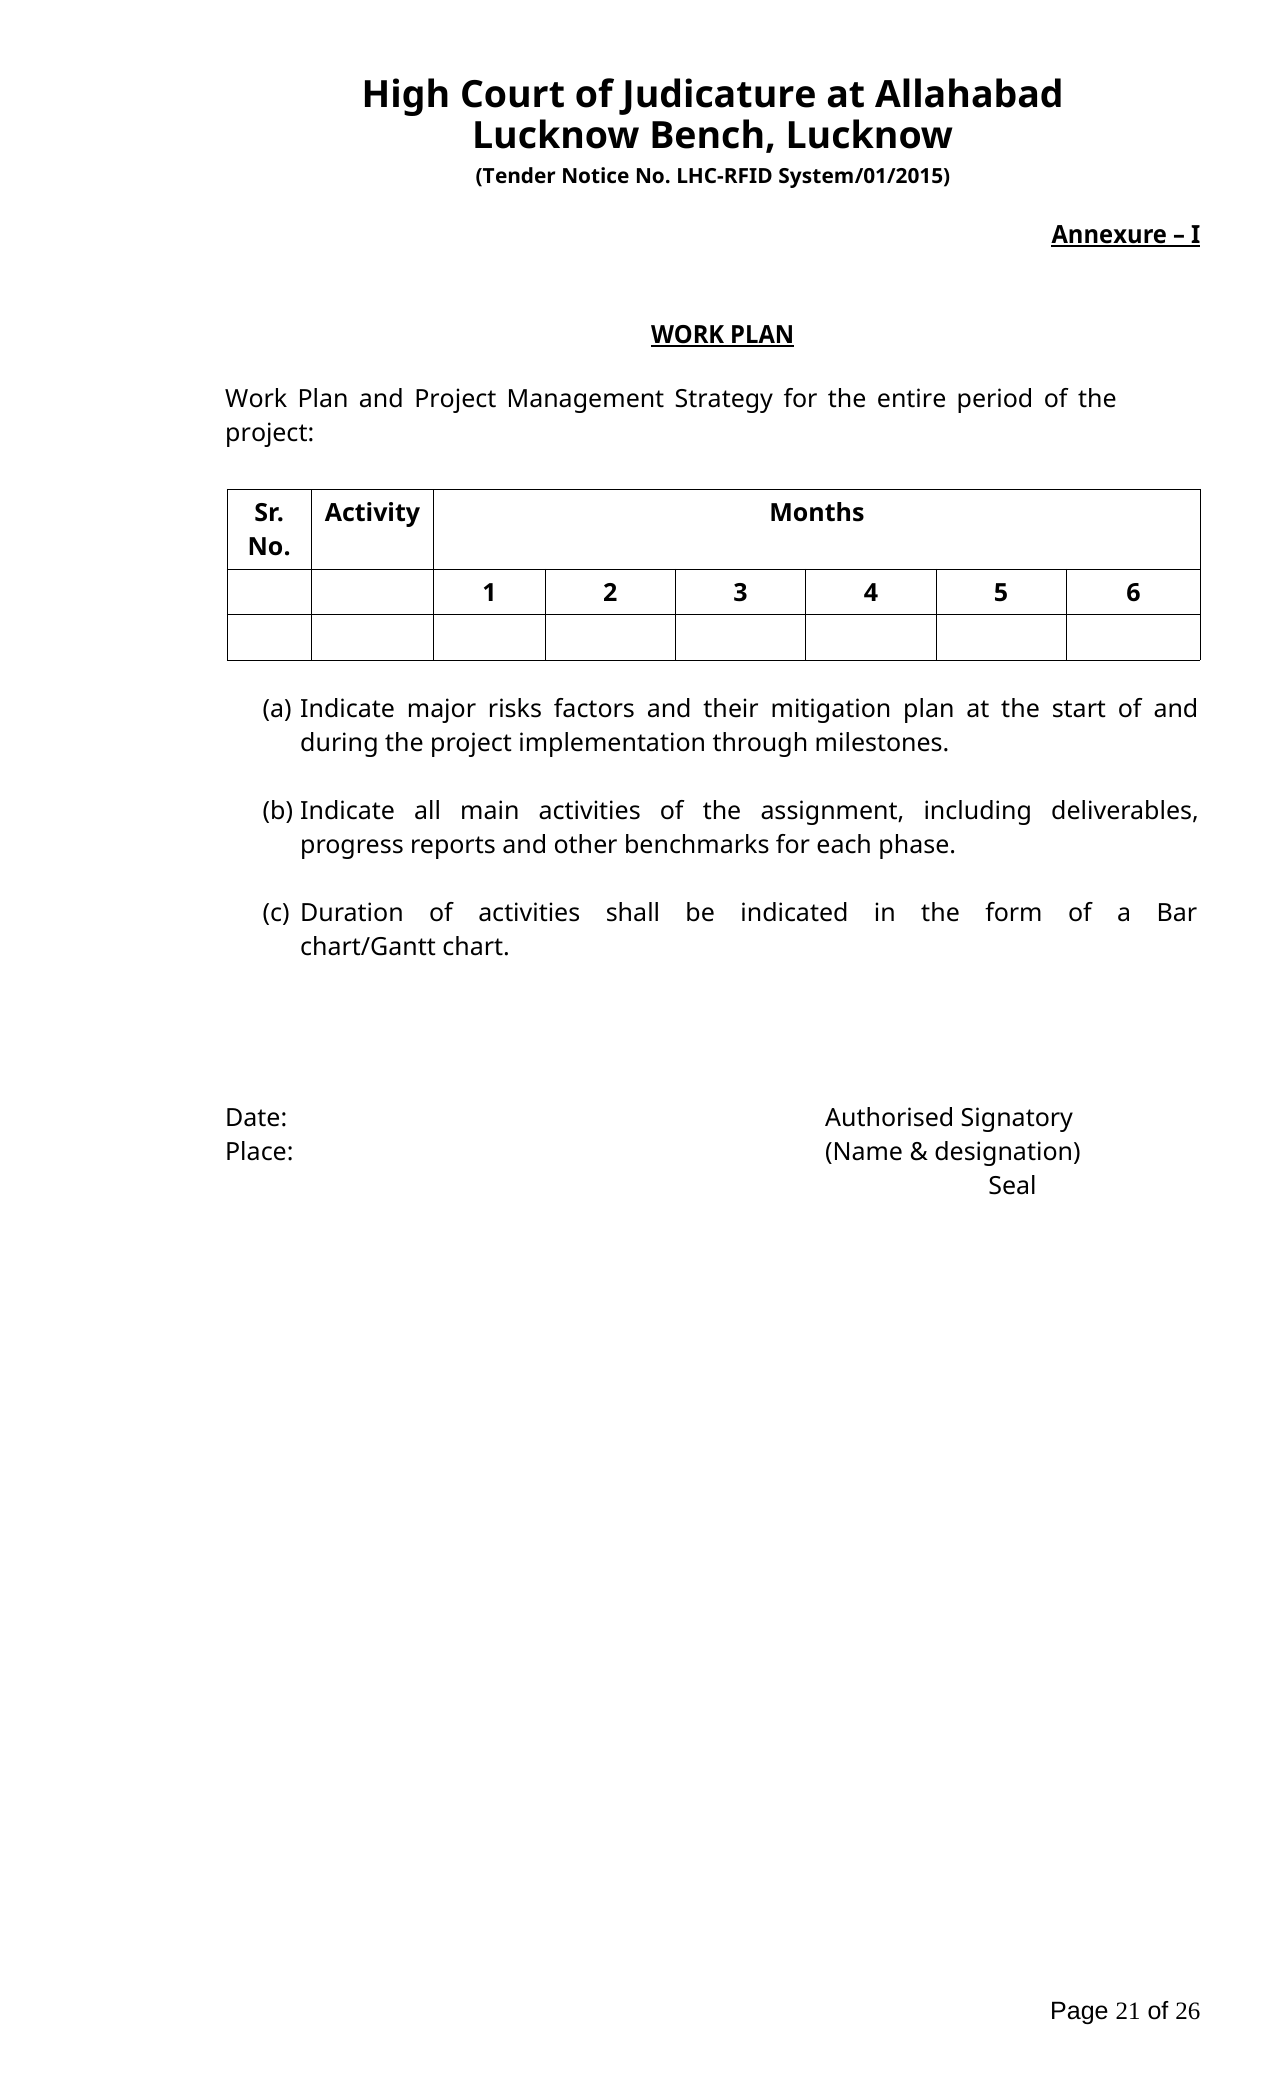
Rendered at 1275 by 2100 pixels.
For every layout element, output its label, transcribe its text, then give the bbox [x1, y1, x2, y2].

list Indicate major risks factors and their mitigation plan at the start of and during the project implementation through milestones. [262, 690, 1200, 758]
table_cell [228, 615, 311, 660]
table_cell 1 [434, 570, 545, 614]
table_cell 3 [676, 570, 805, 614]
table_header Sr. No. [228, 490, 311, 569]
table_cell 2 [546, 570, 675, 614]
table_header Activity [312, 490, 433, 569]
table_cell 4 [806, 570, 936, 614]
table_cell [937, 615, 1066, 660]
table_cell [546, 615, 675, 660]
table_header Months [434, 490, 1200, 569]
text Work Plan and Project Management Strategy for the entire period of the project: [225, 381, 1191, 449]
table_cell [676, 615, 805, 660]
table_cell [312, 615, 433, 660]
text Annexure – I [225, 217, 1200, 251]
list Duration of activities shall be indicated in the form of a Bar chart/Gantt chart. [262, 895, 1200, 963]
text WORK PLAN [245, 316, 1200, 350]
table_cell 5 [937, 570, 1066, 614]
table_cell [434, 615, 545, 660]
table_cell 6 [1067, 570, 1200, 614]
table_cell [806, 615, 936, 660]
table_cell [312, 570, 433, 614]
text Seal [262, 1167, 1188, 1201]
table_cell [228, 570, 311, 614]
table_cell [1067, 615, 1200, 660]
text Place: (Name & designation) [225, 1133, 1200, 1167]
list Indicate all main activities of the assignment, including deliverables, progress reports and other benchmarks for each phase. [262, 793, 1200, 861]
text Date: Authorised Signatory [225, 1099, 1200, 1133]
